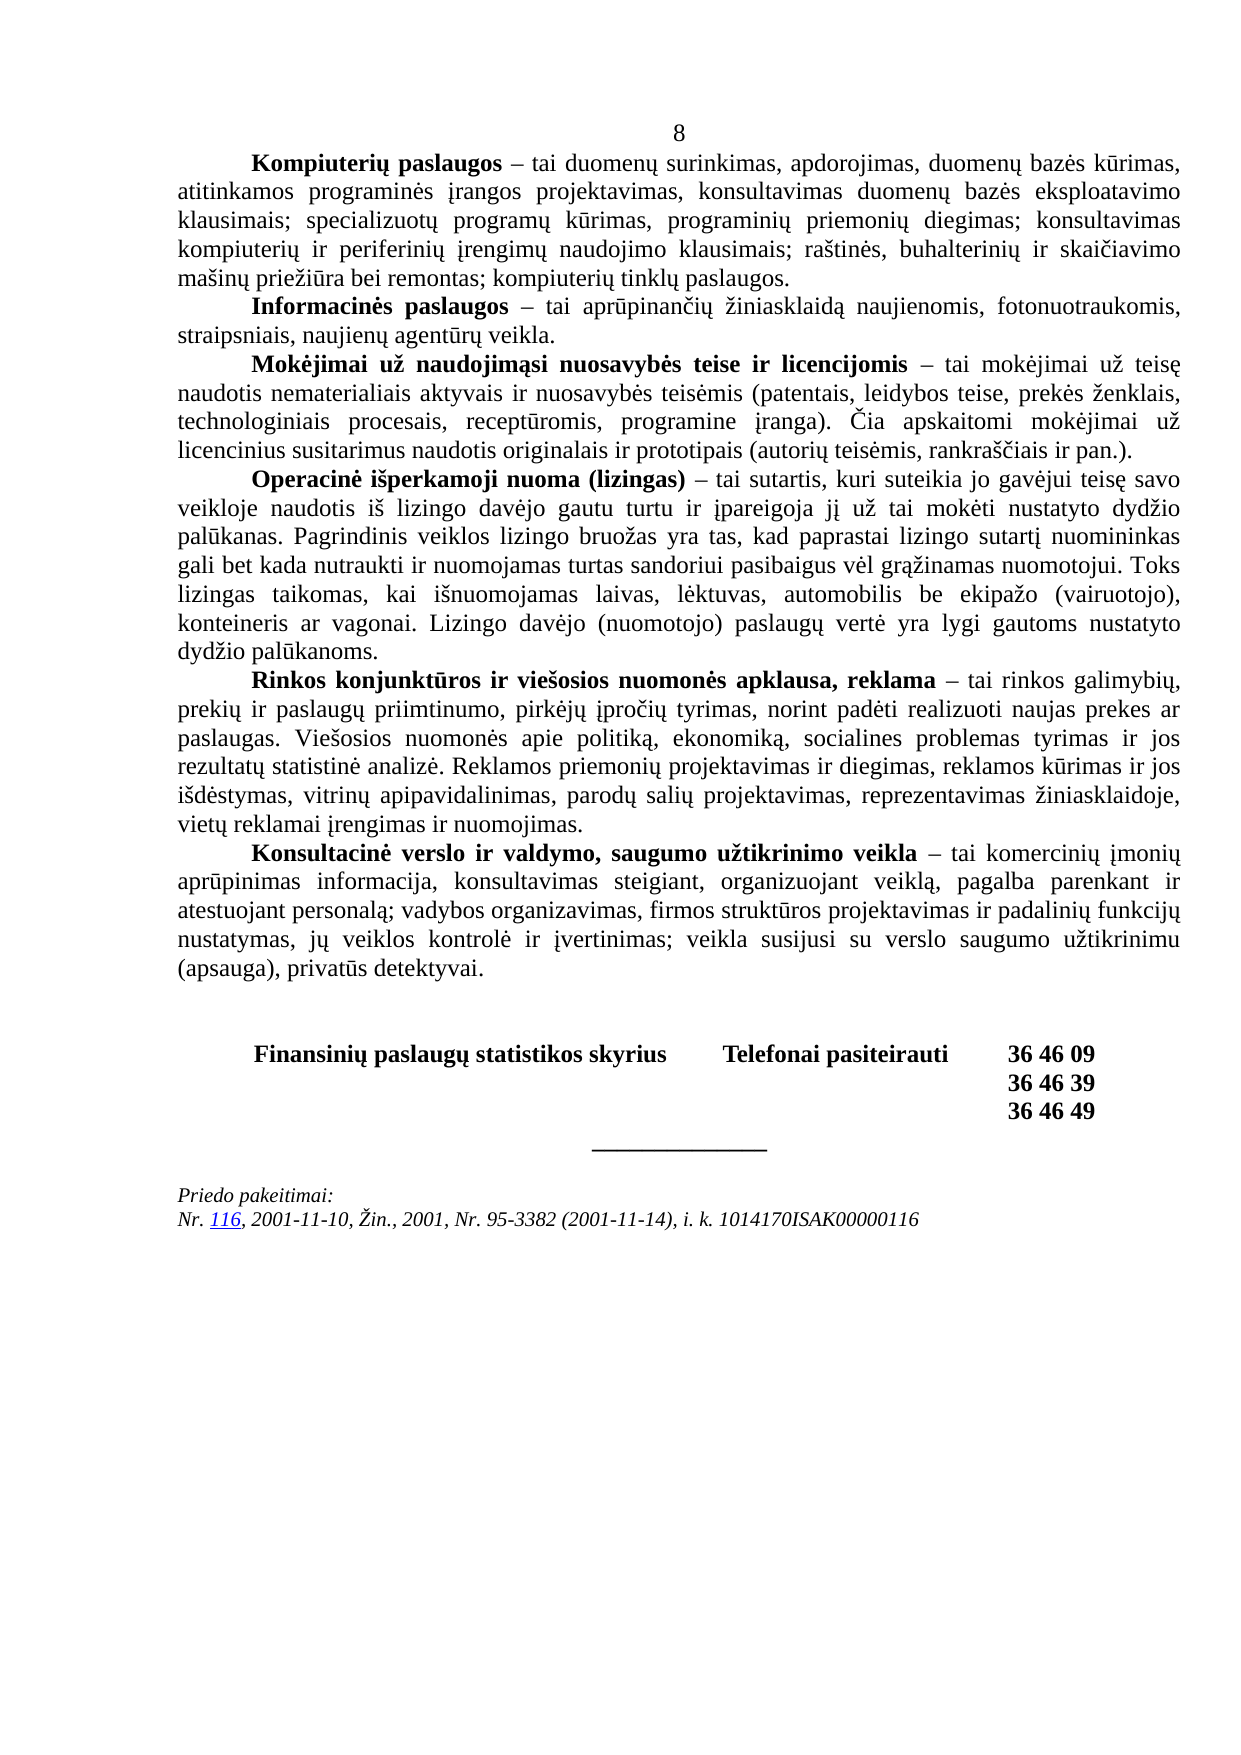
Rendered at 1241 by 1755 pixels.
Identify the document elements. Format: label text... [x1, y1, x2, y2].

table_header 36 46 09 [996, 1039, 1181, 1068]
table_cell [177, 1068, 711, 1096]
text Konsultacinė verslo ir valdymo, saugumo užtikrinimo veikla – tai komercinių įmonių aprūpinimas informacija, konsultavimas steigiant, organizuojant veiklą, pagalba parenkant ir atestuojant personalą; vadybos organizavimas, firmos struktūros projektavimas ir padalinių funkcijų nustatymas, jų veiklos kontrolė ir įvertinimas; veikla susijusi su verslo saugumo užtikrinimu (apsauga), privatūs detektyvai. [177, 838, 1181, 981]
table_cell [177, 1096, 711, 1125]
table_header Finansinių paslaugų statistikos skyrius [177, 1039, 711, 1068]
text Nr. 116, 2001-11-10, Žin., 2001, Nr. 95-3382 (2001-11-14), i. k. 1014170ISAK00000116 [177, 1207, 1181, 1231]
table_header Telefonai pasiteirauti [711, 1039, 996, 1068]
table_cell [711, 1068, 996, 1096]
text Informacinės paslaugos – tai aprūpinančių žiniasklaidą naujienomis, fotonuotraukomis, straipsniais, naujienų agentūrų veikla. [177, 291, 1181, 349]
text Operacinė išperkamoji nuoma (lizingas) – tai sutartis, kuri suteikia jo gavėjui teisę savo veikloje naudotis iš lizingo davėjo gautu turtu ir įpareigoja jį už tai mokėti nustatyto dydžio palūkanas. Pagrindinis veiklos lizingo bruožas yra tas, kad paprastai lizingo sutartį nuomininkas gali bet kada nutraukti ir nuomojamas turtas sandoriui pasibaigus vėl grąžinamas nuomotojui. Toks lizingas taikomas, kai išnuomojamas laivas, lėktuvas, automobilis be ekipažo (vairuotojo), konteineris ar vagonai. Lizingo davėjo (nuomotojo) paslaugų vertė yra lygi gautoms nustatyto dydžio palūkanoms. [177, 464, 1181, 665]
text Mokėjimai už naudojimąsi nuosavybės teise ir licencijomis – tai mokėjimai už teisę naudotis nematerialiais aktyvais ir nuosavybės teisėmis (patentais, leidybos teise, prekės ženklais, technologiniais procesais, receptūromis, programine įranga). Čia apskaitomi mokėjimai už licencinius susitarimus naudotis originalais ir prototipais (autorių teisėmis, rankraščiais ir pan.). [177, 349, 1181, 464]
text ______________ [177, 1125, 1181, 1154]
table_cell 36 46 49 [996, 1096, 1181, 1125]
text Priedo pakeitimai: [177, 1183, 1181, 1207]
table_cell [711, 1096, 996, 1125]
text Kompiuterių paslaugos – tai duomenų surinkimas, apdorojimas, duomenų bazės kūrimas, atitinkamos programinės įrangos projektavimas, konsultavimas duomenų bazės eksploatavimo klausimais; specializuotų programų kūrimas, programinių priemonių diegimas; konsultavimas kompiuterių ir periferinių įrengimų naudojimo klausimais; raštinės, buhalterinių ir skaičiavimo mašinų priežiūra bei remontas; kompiuterių tinklų paslaugos. [177, 148, 1181, 291]
text Rinkos konjunktūros ir viešosios nuomonės apklausa, reklama – tai rinkos galimybių, prekių ir paslaugų priimtinumo, pirkėjų įpročių tyrimas, norint padėti realizuoti naujas prekes ar paslaugas. Viešosios nuomonės apie politiką, ekonomiką, socialines problemas tyrimas ir jos rezultatų statistinė analizė. Reklamos priemonių projektavimas ir diegimas, reklamos kūrimas ir jos išdėstymas, vitrinų apipavidalinimas, parodų salių projektavimas, reprezentavimas žiniasklaidoje, vietų reklamai įrengimas ir nuomojimas. [177, 665, 1181, 838]
table_cell 36 46 39 [996, 1068, 1181, 1096]
